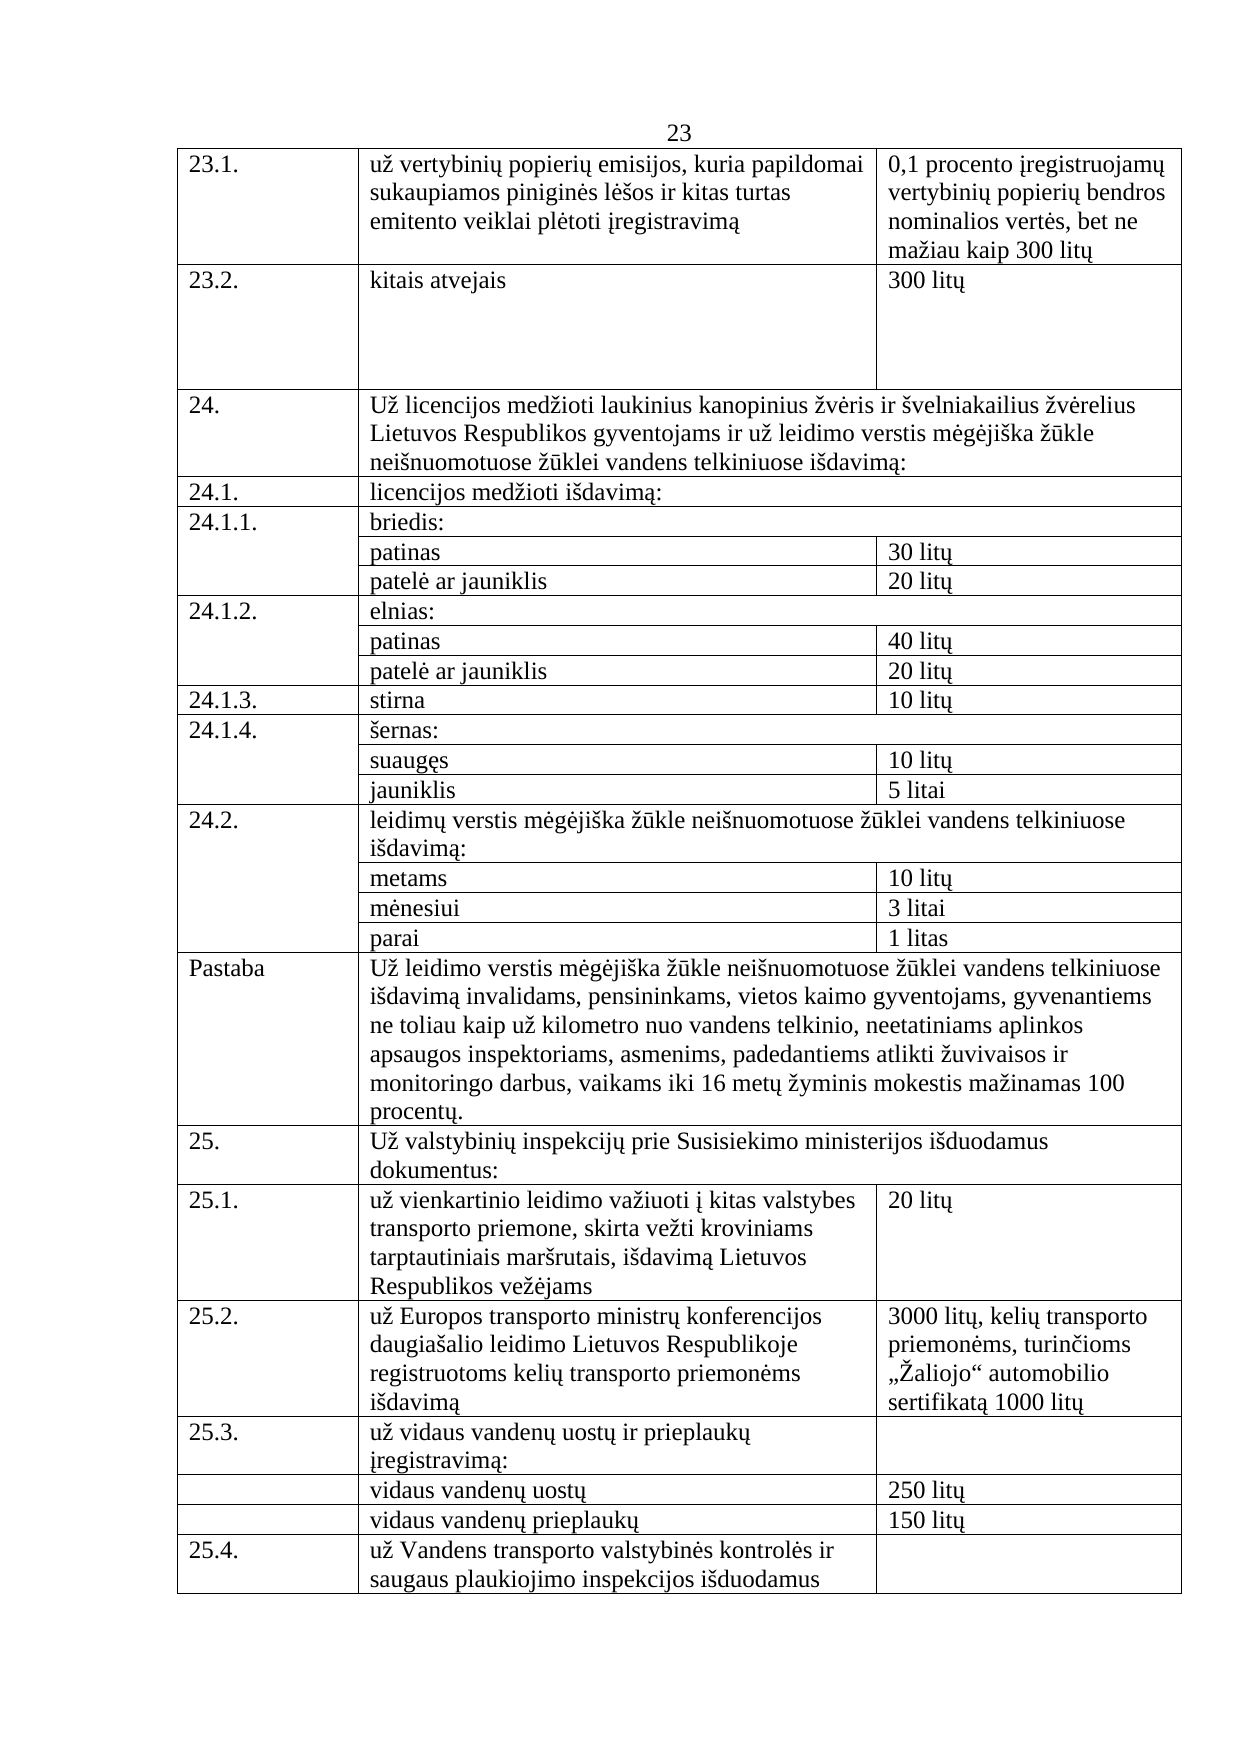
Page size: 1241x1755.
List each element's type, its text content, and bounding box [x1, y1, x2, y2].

table_cell licencijos medžioti išdavimą: [359, 477, 1181, 506]
table_cell 0,1 procento įregistruojamų vertybinių popierių bendros nominalios vertės, bet ne mažiau kaip 300 litų [877, 149, 1181, 264]
table_cell už vidaus vandenų uostų ir prieplaukų įregistravimą: [359, 1417, 876, 1474]
table_cell vidaus vandenų prieplaukų [359, 1505, 876, 1534]
table_cell 3 litai [877, 893, 1181, 922]
table_cell briedis: [359, 507, 1181, 536]
table_cell 5 litai [877, 775, 1181, 804]
table_cell [178, 1505, 358, 1534]
table_cell mėnesiui [359, 893, 876, 922]
table_cell vidaus vandenų uostų [359, 1475, 876, 1504]
table_cell patinas [359, 537, 876, 565]
table_cell 40 litų [877, 626, 1181, 655]
table_cell 24. [178, 390, 358, 476]
table_cell Už leidimo verstis mėgėjiška žūkle neišnuomotuose žūklei vandens telkiniuose išdavimą invalidams, pensininkams, vietos kaimo gyventojams, gyvenantiems ne toliau kaip už kilometro nuo vandens telkinio, neetatiniams aplinkos apsaugos inspektoriams, asmenims, padedantiems atlikti žuvivaisos ir monitoringo darbus, vaikams iki 16 metų žyminis mokestis mažinamas 100 procentų. [359, 953, 1181, 1125]
table_cell 30 litų [877, 537, 1181, 565]
table_cell 24.1. [178, 477, 358, 506]
table_cell 24.2. [178, 805, 358, 952]
table_cell patelė ar jauniklis [359, 566, 876, 595]
table_cell jauniklis [359, 775, 876, 804]
table_cell elnias: [359, 596, 1181, 625]
table_cell už vertybinių popierių emisijos, kuria papildomai sukaupiamos piniginės lėšos ir kitas turtas emitento veiklai plėtoti įregistravimą [359, 149, 876, 264]
table_cell 24.1.2. [178, 596, 358, 684]
table_cell 24.1.3. [178, 686, 358, 714]
table_cell suaugęs [359, 745, 876, 774]
table_cell už vienkartinio leidimo važiuoti į kitas valstybes transporto priemone, skirta vežti kroviniams tarptautiniais maršrutais, išdavimą Lietuvos Respublikos vežėjams [359, 1185, 876, 1300]
table_cell 24.1.1. [178, 507, 358, 595]
table_cell 24.1.4. [178, 715, 358, 804]
table_cell 150 litų [877, 1505, 1181, 1534]
table_cell 20 litų [877, 1185, 1181, 1300]
table_cell 250 litų [877, 1475, 1181, 1504]
table_cell 3000 litų, kelių transporto priemonėms, turinčioms „Žaliojo“ automobilio sertifikatą 1000 litų [877, 1301, 1181, 1416]
table_cell 25.1. [178, 1185, 358, 1300]
table_cell 20 litų [877, 656, 1181, 684]
table_cell 10 litų [877, 686, 1181, 714]
table_cell [877, 1535, 1181, 1592]
table_cell 25.2. [178, 1301, 358, 1416]
table_cell 20 litų [877, 566, 1181, 595]
table_cell kitais atvejais [359, 265, 876, 389]
table_cell už Europos transporto ministrų konferencijos daugiašalio leidimo Lietuvos Respublikoje registruotoms kelių transporto priemonėms išdavimą [359, 1301, 876, 1416]
table_cell 300 litų [877, 265, 1181, 389]
table_cell [178, 1475, 358, 1504]
table_cell 25.3. [178, 1417, 358, 1474]
table_cell 25. [178, 1126, 358, 1184]
table_cell 10 litų [877, 745, 1181, 774]
table_cell Už licencijos medžioti laukinius kanopinius žvėris ir švelniakailius žvėrelius Lietuvos Respublikos gyventojams ir už leidimo verstis mėgėjiška žūkle neišnuomotuose žūklei vandens telkiniuose išdavimą: [359, 390, 1181, 476]
table_cell Pastaba [178, 953, 358, 1125]
table_cell 1 litas [877, 923, 1181, 952]
table_cell patelė ar jauniklis [359, 656, 876, 684]
table_cell 23.2. [178, 265, 358, 389]
table_cell leidimų verstis mėgėjiška žūkle neišnuomotuose žūklei vandens telkiniuose išdavimą: [359, 805, 1181, 862]
table_cell 25.4. [178, 1535, 358, 1592]
table_cell metams [359, 863, 876, 892]
table_cell 10 litų [877, 863, 1181, 892]
table_cell stirna [359, 686, 876, 714]
table_cell už Vandens transporto valstybinės kontrolės ir saugaus plaukiojimo inspekcijos išduodamus [359, 1535, 876, 1592]
table_cell šernas: [359, 715, 1181, 744]
table_cell parai [359, 923, 876, 952]
table_cell [877, 1417, 1181, 1474]
table_cell 23.1. [178, 149, 358, 264]
table_cell Už valstybinių inspekcijų prie Susisiekimo ministerijos išduodamus dokumentus: [359, 1126, 1181, 1184]
table_cell patinas [359, 626, 876, 655]
